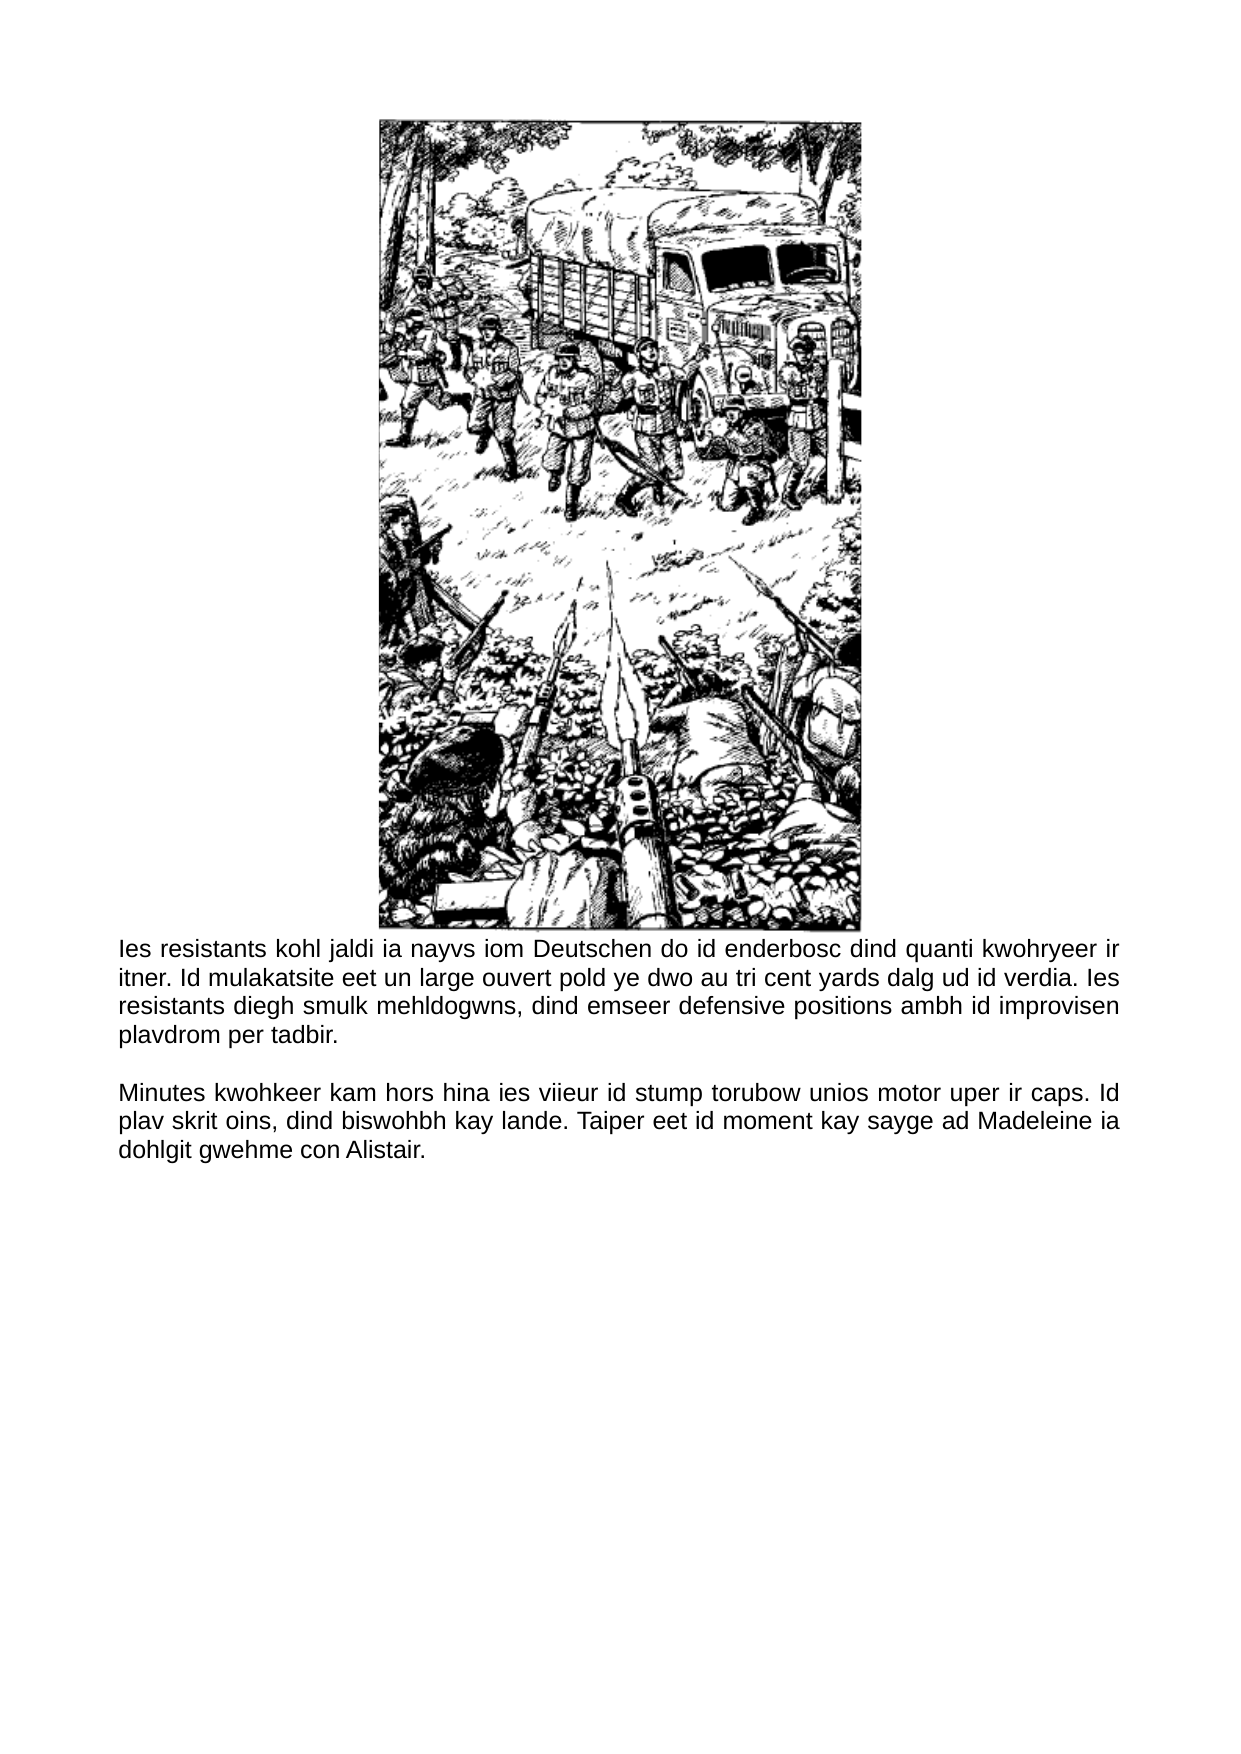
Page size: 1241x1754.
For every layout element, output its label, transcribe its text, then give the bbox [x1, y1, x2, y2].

picture [378, 118, 862, 934]
text Ies resistants kohl jaldi ia nayvs iom Deutschen do id enderbosc dind quanti kwohryeer ir itner. Id mulakatsite eet un large ouvert pold ye dwo au tri cent yards dalg ud id verdia. Ies resistants diegh smulk mehldogwns, dind emseer defensive positions ambh id improvisen plavdrom per tadbir. [118, 934, 1122, 1049]
text Minutes kwohkeer kam hors hina ies viieur id stump torubow unios motor uper ir caps. Id plav skrit oins, dind biswohbh kay lande. Taiper eet id moment kay sayge ad Madeleine ia dohlgit gwehme con Alistair. [118, 1077, 1122, 1164]
